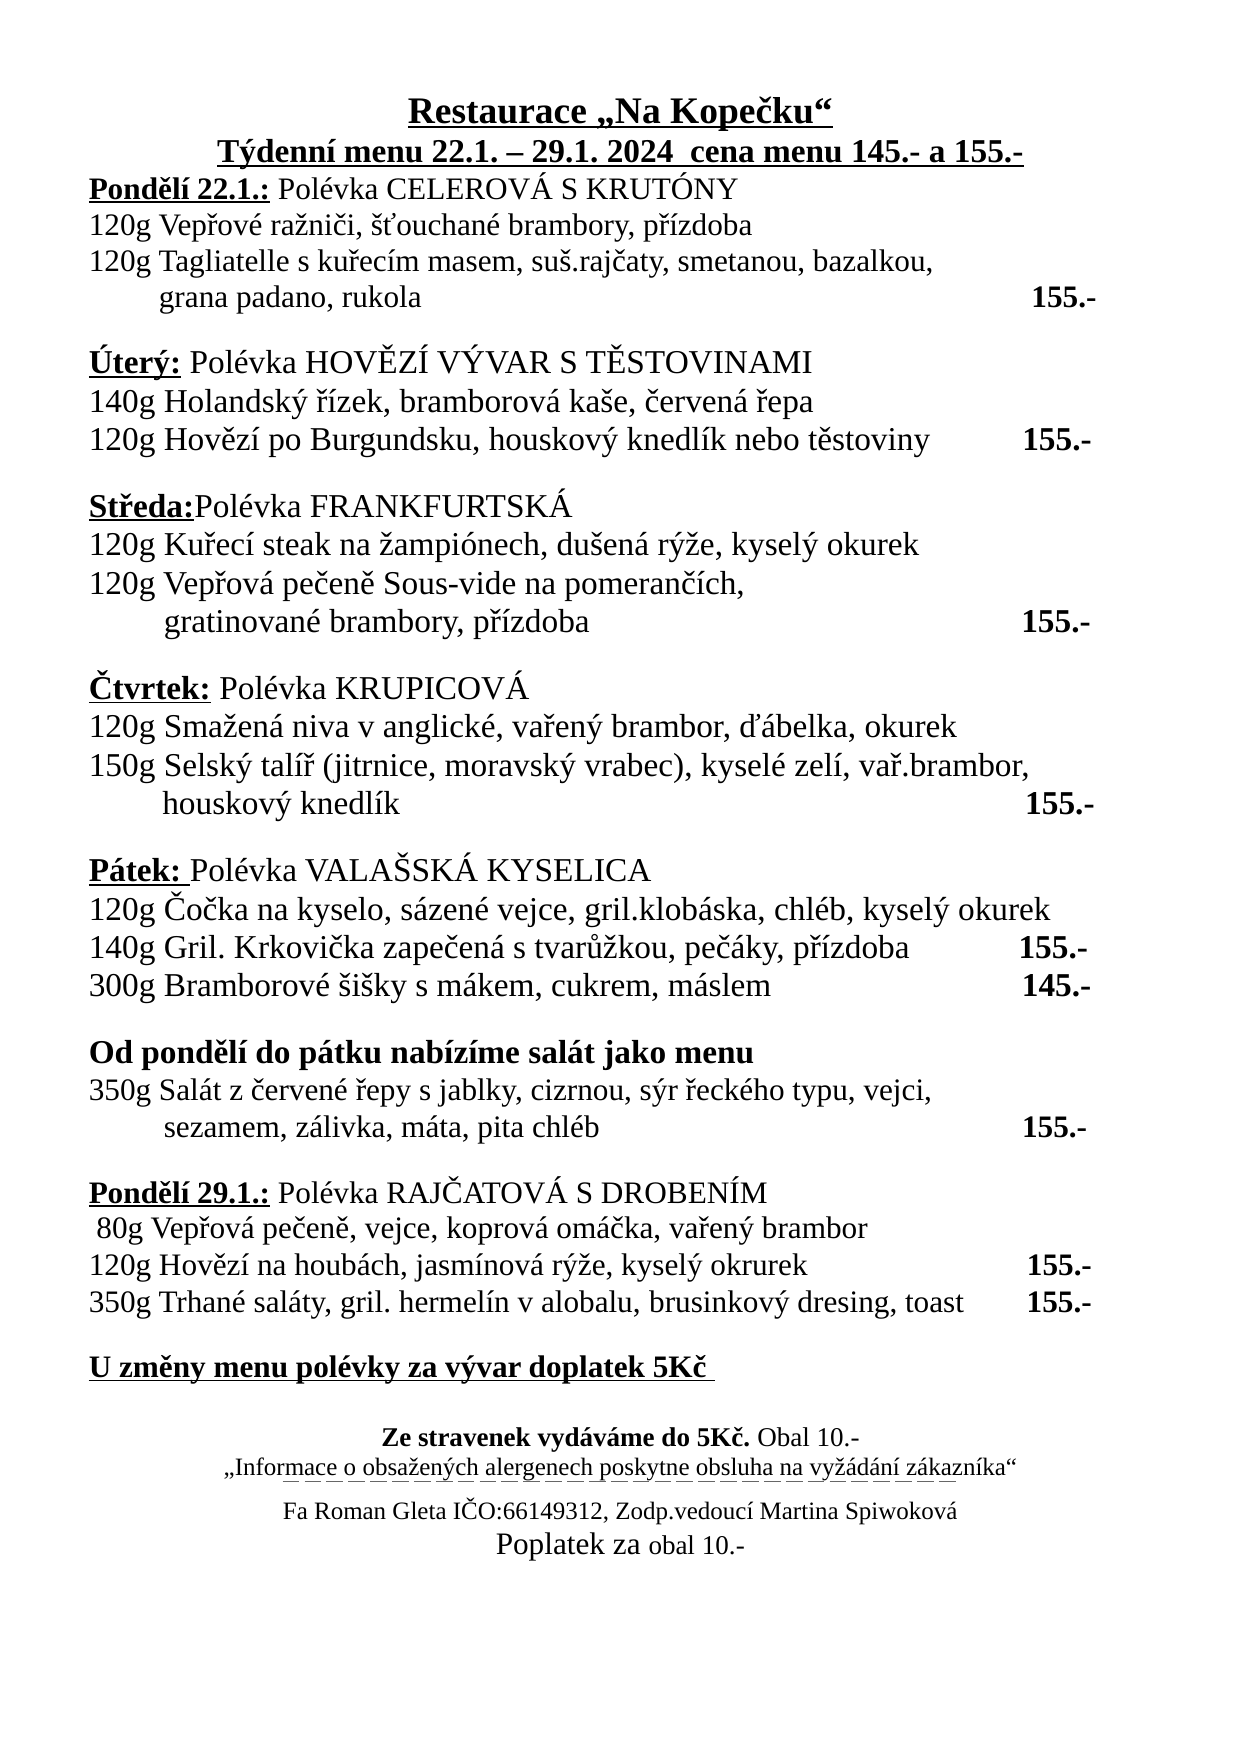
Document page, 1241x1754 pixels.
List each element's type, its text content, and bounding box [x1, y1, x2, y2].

text Pondělí 29.1.: Polévka RAJČATOVÁ S DROBENÍM [88, 1174, 1152, 1210]
text Pátek: Polévka VALAŠSKÁ KYSELICA [88, 850, 1152, 889]
text 120g Vepřová pečeně Sous-vide na pomerančích, [88, 563, 1152, 601]
text 150g Selský talíř (jitrnice, moravský vrabec), kyselé zelí, vař.brambor, houskový knedlík 155.- [88, 745, 1152, 822]
text 140g Holandský řízek, bramborová kaše, červená řepa [88, 381, 1152, 419]
text 120g Tagliatelle s kuřecím masem, suš.rajčaty, smetanou, bazalkou, [88, 242, 1152, 278]
text Fa Roman Gleta IČO:66149312, Zodp.vedoucí Martina Spiwoková [88, 1481, 1152, 1525]
text 80g Vepřová pečeně, vejce, koprová omáčka, vařený brambor [88, 1210, 1152, 1246]
text Středa:Polévka FRANKFURTSKÁ [88, 486, 1152, 524]
text sezamem, zálivka, máta, pita chléb 155.- [88, 1107, 1152, 1145]
text 120g Čočka na kyselo, sázené vejce, gril.klobáska, chléb, kyselý okurek [88, 889, 1152, 927]
text Poplatek za obal 10.- [88, 1525, 1152, 1561]
text 120g Hovězí po Burgundsku, houskový knedlík nebo těstoviny 155.- [88, 419, 1152, 457]
text 140g Gril. Krkovička zapečená s tvarůžkou, pečáky, přízdoba 155.- [88, 927, 1152, 965]
text Úterý: Polévka HOVĚZÍ VÝVAR S TĚSTOVINAMI [88, 342, 1152, 381]
text Pondělí 22.1.: Polévka CELEROVÁ S KRUTÓNY [88, 170, 1152, 206]
text Restaurace „Na Kopečku“ [88, 88, 1152, 132]
text Týdenní menu 22.1. – 29.1. 2024 cena menu 145.- a 155.- [88, 132, 1152, 170]
text Od pondělí do pátku nabízíme salát jako menu [88, 1032, 1152, 1071]
text 120g Vepřové ražniči, šťouchané brambory, přízdoba [88, 206, 1152, 242]
text 120g Hovězí na houbách, jasmínová rýže, kyselý okrurek 155.- 350g Trhané saláty, gril. hermelín v alobalu, brusinkový dresing, toast 155.- [88, 1246, 1152, 1320]
text 120g Kuřecí steak na žampiónech, dušená rýže, kyselý okurek [88, 524, 1152, 563]
text 120g Smažená niva v anglické, vařený brambor, ďábelka, okurek [88, 707, 1152, 745]
text Čtvrtek: Polévka KRUPICOVÁ [88, 668, 1152, 707]
text Ze stravenek vydáváme do 5Kč. Obal 10.- [88, 1421, 1152, 1452]
text U změny menu polévky za vývar doplatek 5Kč [88, 1349, 1152, 1385]
text gratinované brambory, přízdoba 155.- [88, 601, 1152, 639]
text grana padano, rukola 155.- [88, 278, 1152, 314]
text 350g Salát z červené řepy s jablky, cizrnou, sýr řeckého typu, vejci, [88, 1071, 1152, 1107]
text „Informace o obsažených alergenech poskytne obsluha na vyžádání zákazníka“ [88, 1452, 1152, 1481]
text 300g Bramborové šišky s mákem, cukrem, máslem 145.- [88, 965, 1152, 1004]
